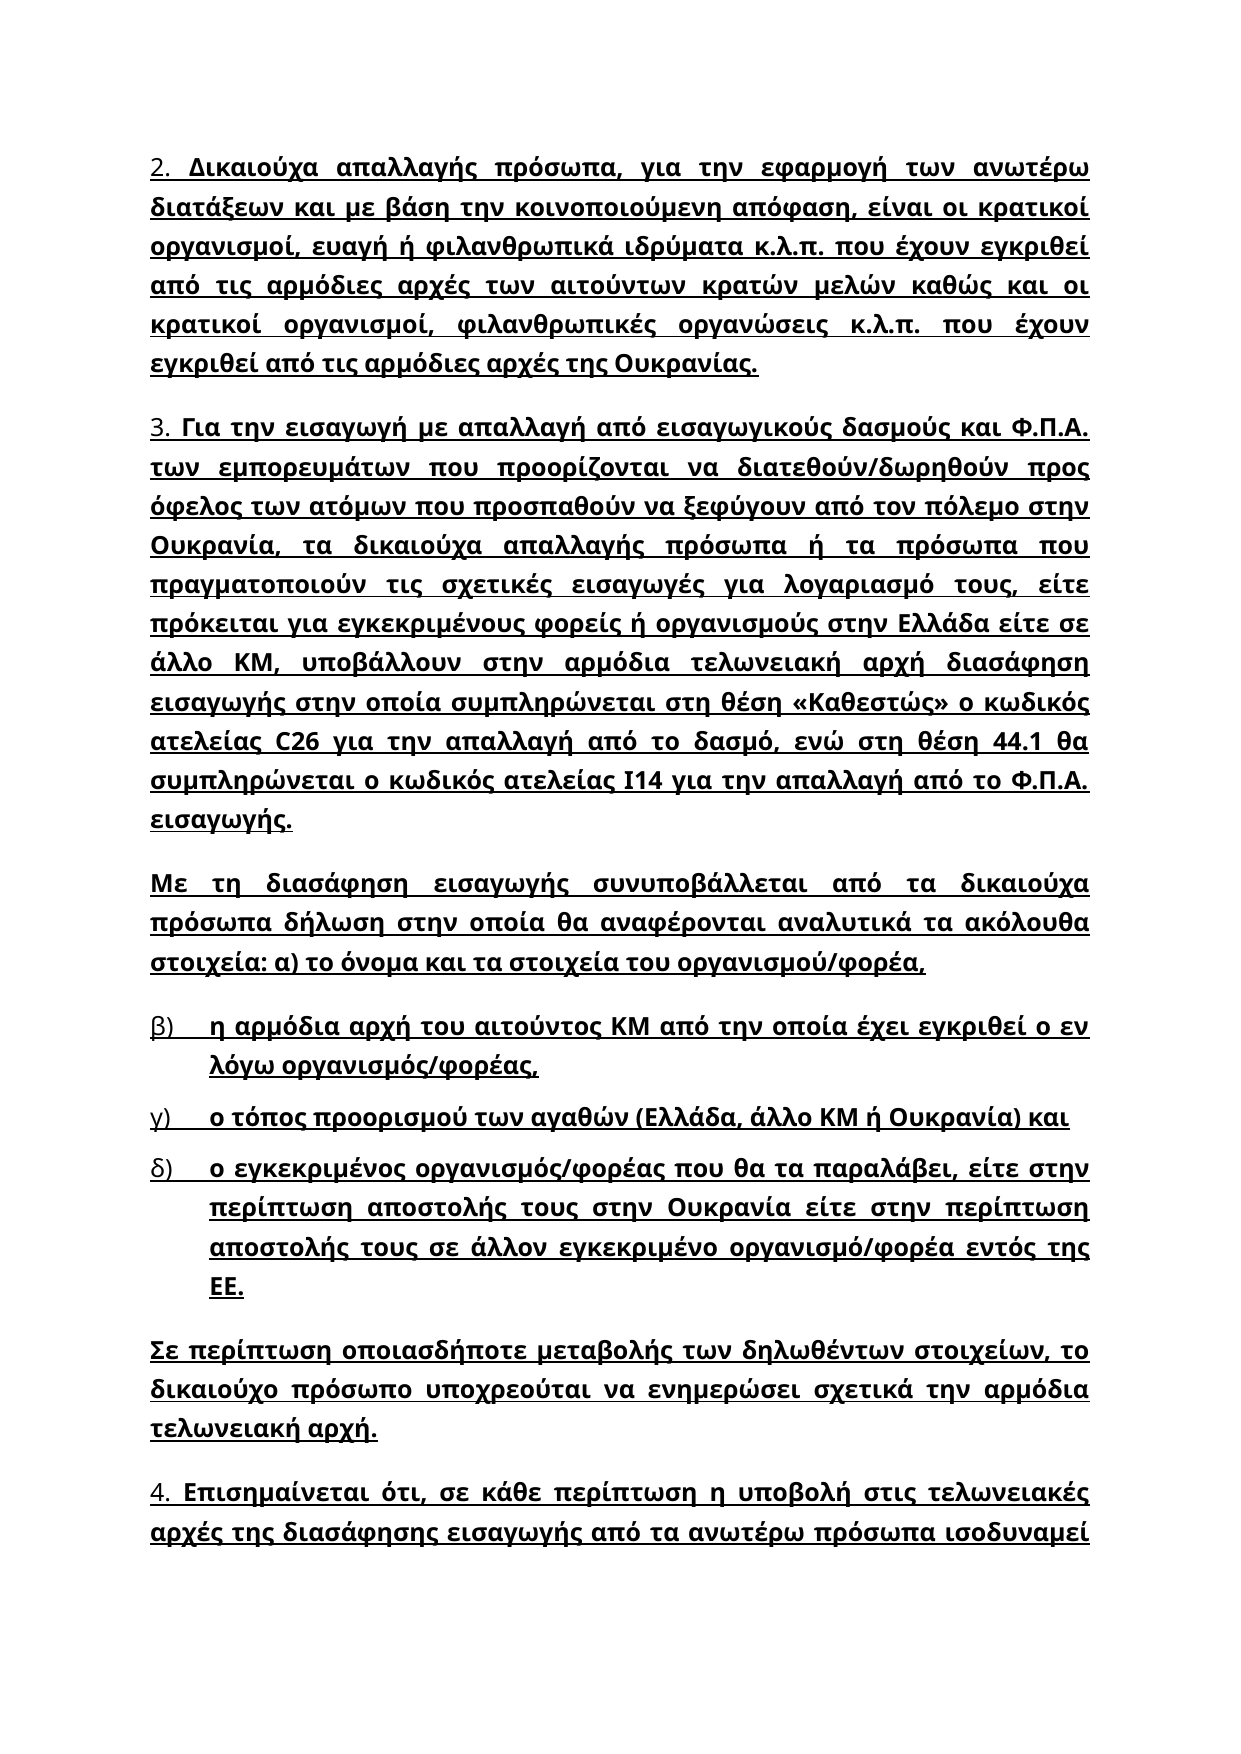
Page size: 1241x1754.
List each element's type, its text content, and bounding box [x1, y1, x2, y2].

list δ) ο εγκεκριμένος οργανισμός/φορέας που θα τα παραλάβει, είτε στην [150, 1151, 1090, 1180]
text εγκριθεί από τις αρμόδιες αρχές της Ουκρανίας. [150, 337, 1090, 380]
text άλλο ΚΜ, υποβάλλουν στην αρμόδια τελωνειακή αρχή διασάφηση [150, 637, 1090, 674]
text αρχές της διασάφησης εισαγωγής από τα ανωτέρω πρόσωπα ισοδυναμεί [150, 1506, 1090, 1543]
text 4. Επισημαίνεται ότι, σε κάθε περίπτωση η υποβολή στις τελωνειακές [150, 1475, 1090, 1504]
text δικαιούχο πρόσωπο υποχρεούται να ενημερώσει σχετικά την αρμόδια [150, 1363, 1090, 1401]
text εισαγωγής στην οποία συμπληρώνεται στη θέση «Καθεστώς» ο κωδικός [150, 676, 1090, 713]
text στοιχεία: α) το όνομα και τα στοιχεία του οργανισμού/φορέα, [150, 936, 1090, 978]
text οργανισμοί, ευαγή ή φιλανθρωπικά ιδρύματα κ.λ.π. που έχουν εγκριθεί [150, 220, 1090, 257]
text Με τη διασάφηση εισαγωγής συνυποβάλλεται από τα δικαιούχα [150, 866, 1090, 895]
text των εμπορευμάτων που προορίζονται να διατεθούν/δωρηθούν προς [150, 441, 1090, 478]
text κρατικοί οργανισμοί, φιλανθρωπικές οργανώσεις κ.λ.π. που έχουν [150, 298, 1090, 336]
text 2. Δικαιούχα απαλλαγής πρόσωπα, για την εφαρμογή των ανωτέρω [150, 150, 1090, 179]
text Ουκρανία, τα δικαιούχα απαλλαγής πρόσωπα ή τα πρόσωπα που [150, 519, 1090, 556]
text τελωνειακή αρχή. [150, 1402, 1090, 1445]
text από τις αρμόδιες αρχές των αιτούντων κρατών μελών καθώς και οι [150, 259, 1090, 296]
text ατελείας C26 για την απαλλαγή από το δασμό, ενώ στη θέση 44.1 θα συμπληρώνεται ο κωδικός ατελείας Ι14 για την απαλλαγή από το Φ.Π.Α. [150, 715, 1090, 791]
text πρόσωπα δήλωση στην οποία θα αναφέρονται αναλυτικά τα ακόλουθα [150, 897, 1090, 934]
text εισαγωγής. [150, 793, 1090, 836]
list β) η αρμόδια αρχή του αιτούντος ΚΜ από την οποία έχει εγκριθεί ο εν [150, 1008, 1090, 1037]
text πραγματοποιούν τις σχετικές εισαγωγές για λογαριασμό τους, είτε [150, 558, 1090, 596]
text Σε περίπτωση οποιασδήποτε μεταβολής των δηλωθέντων στοιχείων, το [150, 1332, 1090, 1361]
list γ) ο τόπος προορισμού των αγαθών (Ελλάδα, άλλο ΚΜ ή Ουκρανία) και [150, 1099, 1090, 1133]
text διατάξεων και με βάση την κοινοποιούμενη απόφαση, είναι οι κρατικοί [150, 181, 1090, 218]
text 3. Για την εισαγωγή με απαλλαγή από εισαγωγικούς δασμούς και Φ.Π.Α. [150, 410, 1090, 439]
list λόγω οργανισμός/φορέας, [150, 1039, 1090, 1082]
list περίπτωση αποστολής τους στην Ουκρανία είτε στην περίπτωση αποστολής τους σε άλλον εγκεκριμένο οργανισμό/φορέα εντός της ΕΕ. [150, 1182, 1090, 1302]
text πρόκειται για εγκεκριμένους φορείς ή οργανισμούς στην Ελλάδα είτε σε [150, 597, 1090, 635]
text όφελος των ατόμων που προσπαθούν να ξεφύγουν από τον πόλεμο στην [150, 480, 1090, 517]
